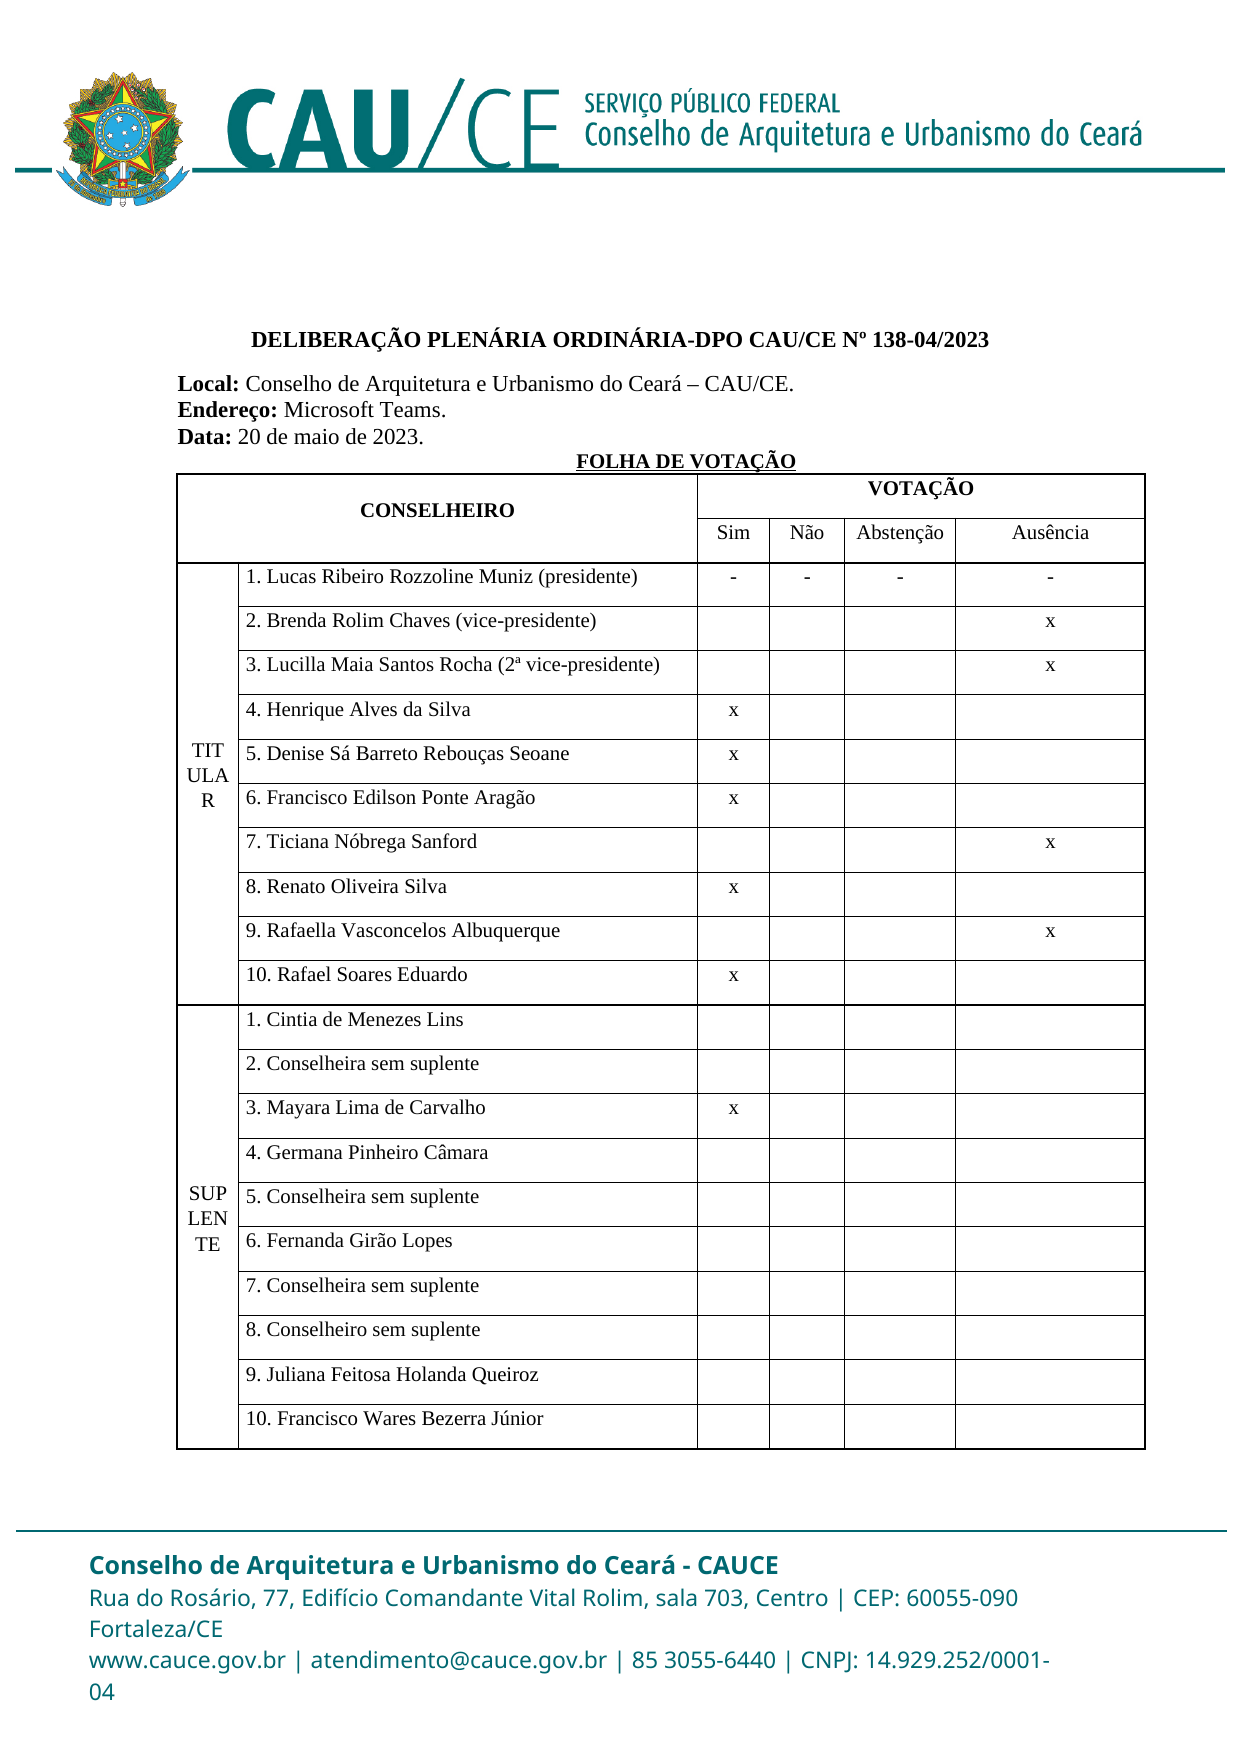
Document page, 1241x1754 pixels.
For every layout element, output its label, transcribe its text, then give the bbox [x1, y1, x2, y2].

table_cell [956, 873, 1144, 916]
table_cell [770, 961, 844, 1004]
table_cell 5. Conselheira sem suplente [239, 1183, 697, 1226]
table_cell [845, 1006, 955, 1049]
table_cell [956, 1360, 1144, 1403]
table_cell x [698, 784, 769, 827]
table_cell [770, 1183, 844, 1226]
table_cell [845, 1050, 955, 1093]
table_cell x [956, 607, 1144, 650]
table_cell SUPLENTE [178, 1006, 238, 1448]
table_cell x [956, 828, 1144, 872]
table_cell [956, 1050, 1144, 1093]
table_cell [956, 1139, 1144, 1182]
table_cell [845, 1405, 955, 1448]
text Local: Conselho de Arquitetura e Urbanismo do Ceará – CAU/CE. [177, 370, 945, 397]
table_cell [956, 1183, 1144, 1226]
table_cell - [698, 564, 769, 606]
table_cell TITULAR [178, 564, 238, 1004]
table_cell [845, 1272, 955, 1315]
table_cell [956, 1272, 1144, 1315]
table_cell [770, 873, 844, 916]
table_cell 4. Germana Pinheiro Câmara [239, 1139, 697, 1182]
table_cell 7. Conselheira sem suplente [239, 1272, 697, 1315]
text Data: 20 de maio de 2023. [177, 423, 945, 449]
table_cell [770, 607, 844, 650]
table_cell [698, 651, 769, 694]
table_cell [770, 651, 844, 694]
table_cell [698, 828, 769, 872]
table_cell [956, 740, 1144, 783]
table_cell 6. Fernanda Girão Lopes [239, 1227, 697, 1271]
table_cell 8. Renato Oliveira Silva [239, 873, 697, 916]
table_cell [770, 1316, 844, 1359]
table_cell x [698, 873, 769, 916]
table_cell x [698, 740, 769, 783]
table_cell [698, 1405, 769, 1448]
table_cell [845, 651, 955, 694]
text DELIBERAÇÃO PLENÁRIA ORDINÁRIA-DPO CAU/CE Nº 138-04/2023 [177, 326, 1063, 352]
table_cell [845, 917, 955, 960]
table_cell [698, 1006, 769, 1049]
table_cell 7. Ticiana Nóbrega Sanford [239, 828, 697, 872]
table_cell [845, 1183, 955, 1226]
table_cell [845, 873, 955, 916]
table_cell 1. Cintia de Menezes Lins [239, 1006, 697, 1049]
table_cell [956, 1006, 1144, 1049]
table_cell [956, 695, 1144, 739]
table_cell 9. Juliana Feitosa Holanda Queiroz [239, 1360, 697, 1403]
table_cell x [698, 961, 769, 1004]
table_cell [698, 607, 769, 650]
table_cell 5. Denise Sá Barreto Rebouças Seoane [239, 740, 697, 783]
table_cell [956, 1405, 1144, 1448]
table_cell - [770, 564, 844, 606]
table_cell [845, 784, 955, 827]
table_cell [698, 917, 769, 960]
table_cell [770, 1272, 844, 1315]
table_cell 3. Lucilla Maia Santos Rocha (2ª vice-presidente) [239, 651, 697, 694]
table_cell [845, 1316, 955, 1359]
table_cell x [698, 695, 769, 739]
table_cell Ausência [956, 519, 1144, 562]
table_cell [770, 784, 844, 827]
table_cell Não [770, 519, 844, 562]
table_cell 1. Lucas Ribeiro Rozzoline Muniz (presidente) [239, 564, 697, 606]
table_cell 10. Francisco Wares Bezerra Júnior [239, 1405, 697, 1448]
table_cell [698, 1139, 769, 1182]
table_cell - [956, 564, 1144, 606]
table_header VOTAÇÃO [698, 475, 1144, 517]
table_cell [845, 828, 955, 872]
table_cell [698, 1316, 769, 1359]
table_cell Sim [698, 519, 769, 562]
table_cell [845, 740, 955, 783]
table_cell [956, 784, 1144, 827]
table_cell [845, 607, 955, 650]
table_cell x [956, 917, 1144, 960]
table_cell [698, 1227, 769, 1271]
table_cell [770, 828, 844, 872]
table_cell [845, 695, 955, 739]
text FOLHA DE VOTAÇÃO [177, 449, 945, 473]
table_cell [770, 917, 844, 960]
table_cell [956, 1094, 1144, 1137]
table_cell [956, 1316, 1144, 1359]
table_cell 4. Henrique Alves da Silva [239, 695, 697, 739]
text Endereço: Microsoft Teams. [177, 397, 945, 423]
table_cell [845, 1360, 955, 1403]
table_cell [770, 1360, 844, 1403]
table_cell 10. Rafael Soares Eduardo [239, 961, 697, 1004]
table_cell 6. Francisco Edilson Ponte Aragão [239, 784, 697, 827]
table_header CONSELHEIRO [178, 475, 697, 562]
table_cell [770, 1050, 844, 1093]
table_cell [698, 1360, 769, 1403]
table_cell 8. Conselheiro sem suplente [239, 1316, 697, 1359]
table_cell [770, 1405, 844, 1448]
table_cell [770, 1139, 844, 1182]
table_cell [770, 1227, 844, 1271]
table_cell [770, 740, 844, 783]
table_cell [698, 1272, 769, 1315]
table_cell [956, 1227, 1144, 1271]
table_cell [770, 695, 844, 739]
table_cell 2. Conselheira sem suplente [239, 1050, 697, 1093]
table_cell - [845, 564, 955, 606]
table_cell [845, 961, 955, 1004]
table_cell [770, 1006, 844, 1049]
table_cell x [698, 1094, 769, 1137]
table_cell [845, 1227, 955, 1271]
table_cell [956, 961, 1144, 1004]
table_cell Abstenção [845, 519, 955, 562]
table_cell [698, 1183, 769, 1226]
table_cell 9. Rafaella Vasconcelos Albuquerque [239, 917, 697, 960]
table_cell [845, 1139, 955, 1182]
table_cell 3. Mayara Lima de Carvalho [239, 1094, 697, 1137]
table_cell 2. Brenda Rolim Chaves (vice-presidente) [239, 607, 697, 650]
table_cell [845, 1094, 955, 1137]
table_cell x [956, 651, 1144, 694]
table_cell [698, 1050, 769, 1093]
table_cell [770, 1094, 844, 1137]
